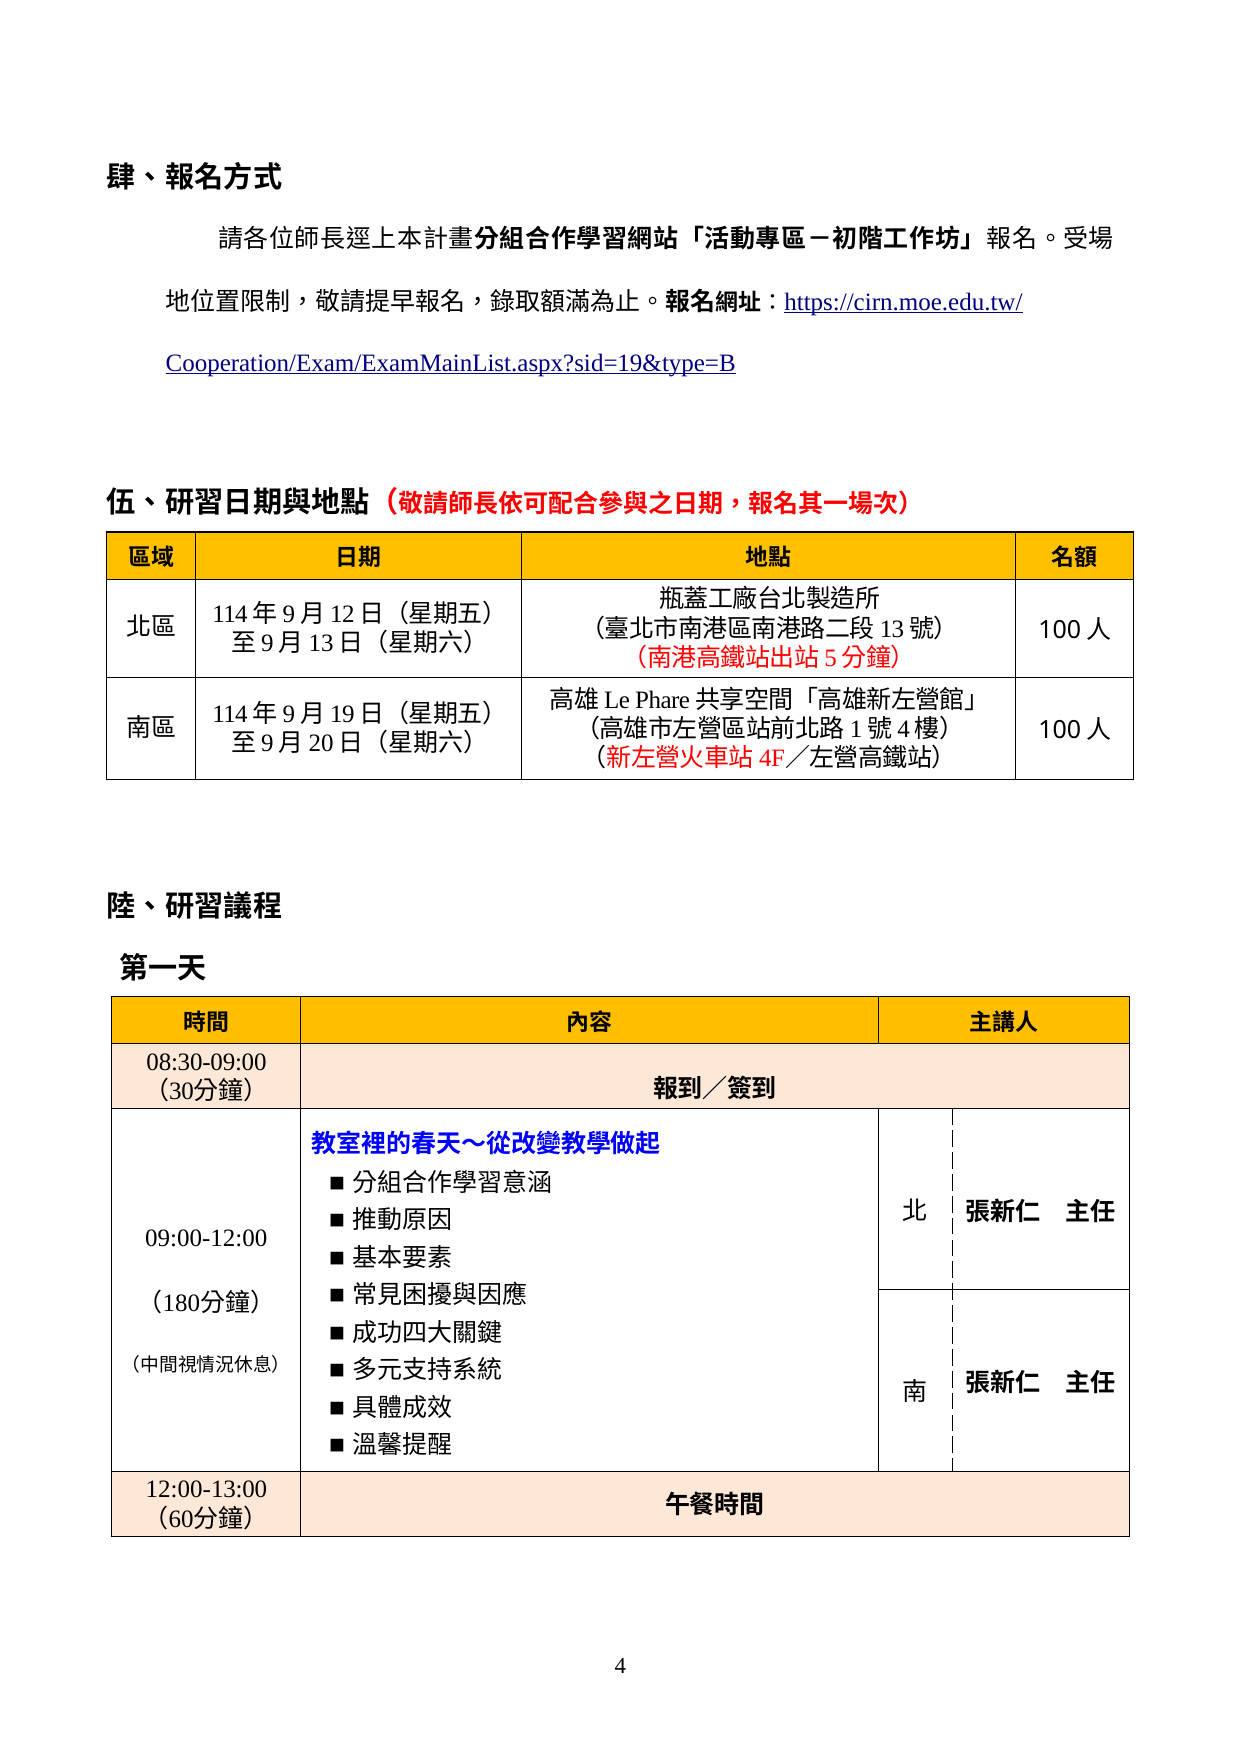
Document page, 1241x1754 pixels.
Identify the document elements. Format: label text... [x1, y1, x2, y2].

table_cell 瓶蓋工廠台北製造所 （臺北市南港區南港路二段13號） （南港高鐵站出站5分鐘） [522, 580, 1015, 677]
table_cell 114年9月19日（星期五） 至9月20日（星期六） [196, 678, 521, 779]
table_header 時間 [112, 997, 300, 1043]
table_header 主講人 [879, 997, 1129, 1043]
table_cell 教室裡的春天～從改變教學做起 分組合作學習意涵 推動原因 基本要素 常見困擾與因應 成功四大關鍵 多元支持系統 具體成效 溫馨提醒 [301, 1109, 878, 1471]
table_header 區域 [107, 533, 195, 579]
list 報名方式 [106, 133, 1134, 195]
table_cell 張新仁 主任 [952, 1109, 1129, 1289]
table_cell 114年9月12日（星期五） 至9月13日（星期六） [196, 580, 521, 677]
table_cell 北 [879, 1109, 952, 1289]
list 研習議程 [106, 862, 1134, 924]
table_cell 午餐時間 [301, 1472, 1129, 1536]
table_cell 張新仁 主任 [952, 1290, 1129, 1471]
table_cell 100人 [1016, 580, 1133, 677]
table_cell 南 [879, 1290, 952, 1471]
table_cell 南區 [107, 678, 195, 779]
table_cell 高雄Le Phare共享空間「高雄新左營館」（高雄市左營區站前北路1號4樓） （新左營火車站4F／左營高鐵站） [522, 678, 1015, 779]
table_cell 12:00-13:00 （60分鐘） [112, 1472, 300, 1536]
list 研習日期與地點（敬請師長依可配合參與之日期，報名其一場次） [106, 458, 1134, 521]
text 第一天 [119, 924, 1134, 987]
table_header 日期 [196, 533, 521, 579]
table_cell 09:00-12:00 （180分鐘） （中間視情況休息） [112, 1109, 300, 1471]
text 請各位師長逕上本計畫分組合作學習網站「活動專區－初階工作坊」報名。受場地位置限制，敬請提早報名，錄取額滿為止。報名網址：https://cirn.moe.edu.tw/Cooperation/Exam/ExamMainList.aspx?sid=19&type=B [165, 195, 1134, 383]
table_header 地點 [522, 533, 1015, 579]
table_cell 報到／簽到 [301, 1044, 1129, 1108]
table_cell 100人 [1016, 678, 1133, 779]
table_header 名額 [1016, 533, 1133, 579]
table_cell 北區 [107, 580, 195, 677]
table_cell 08:30-09:00 （30分鐘） [112, 1044, 300, 1108]
table_header 內容 [301, 997, 878, 1043]
